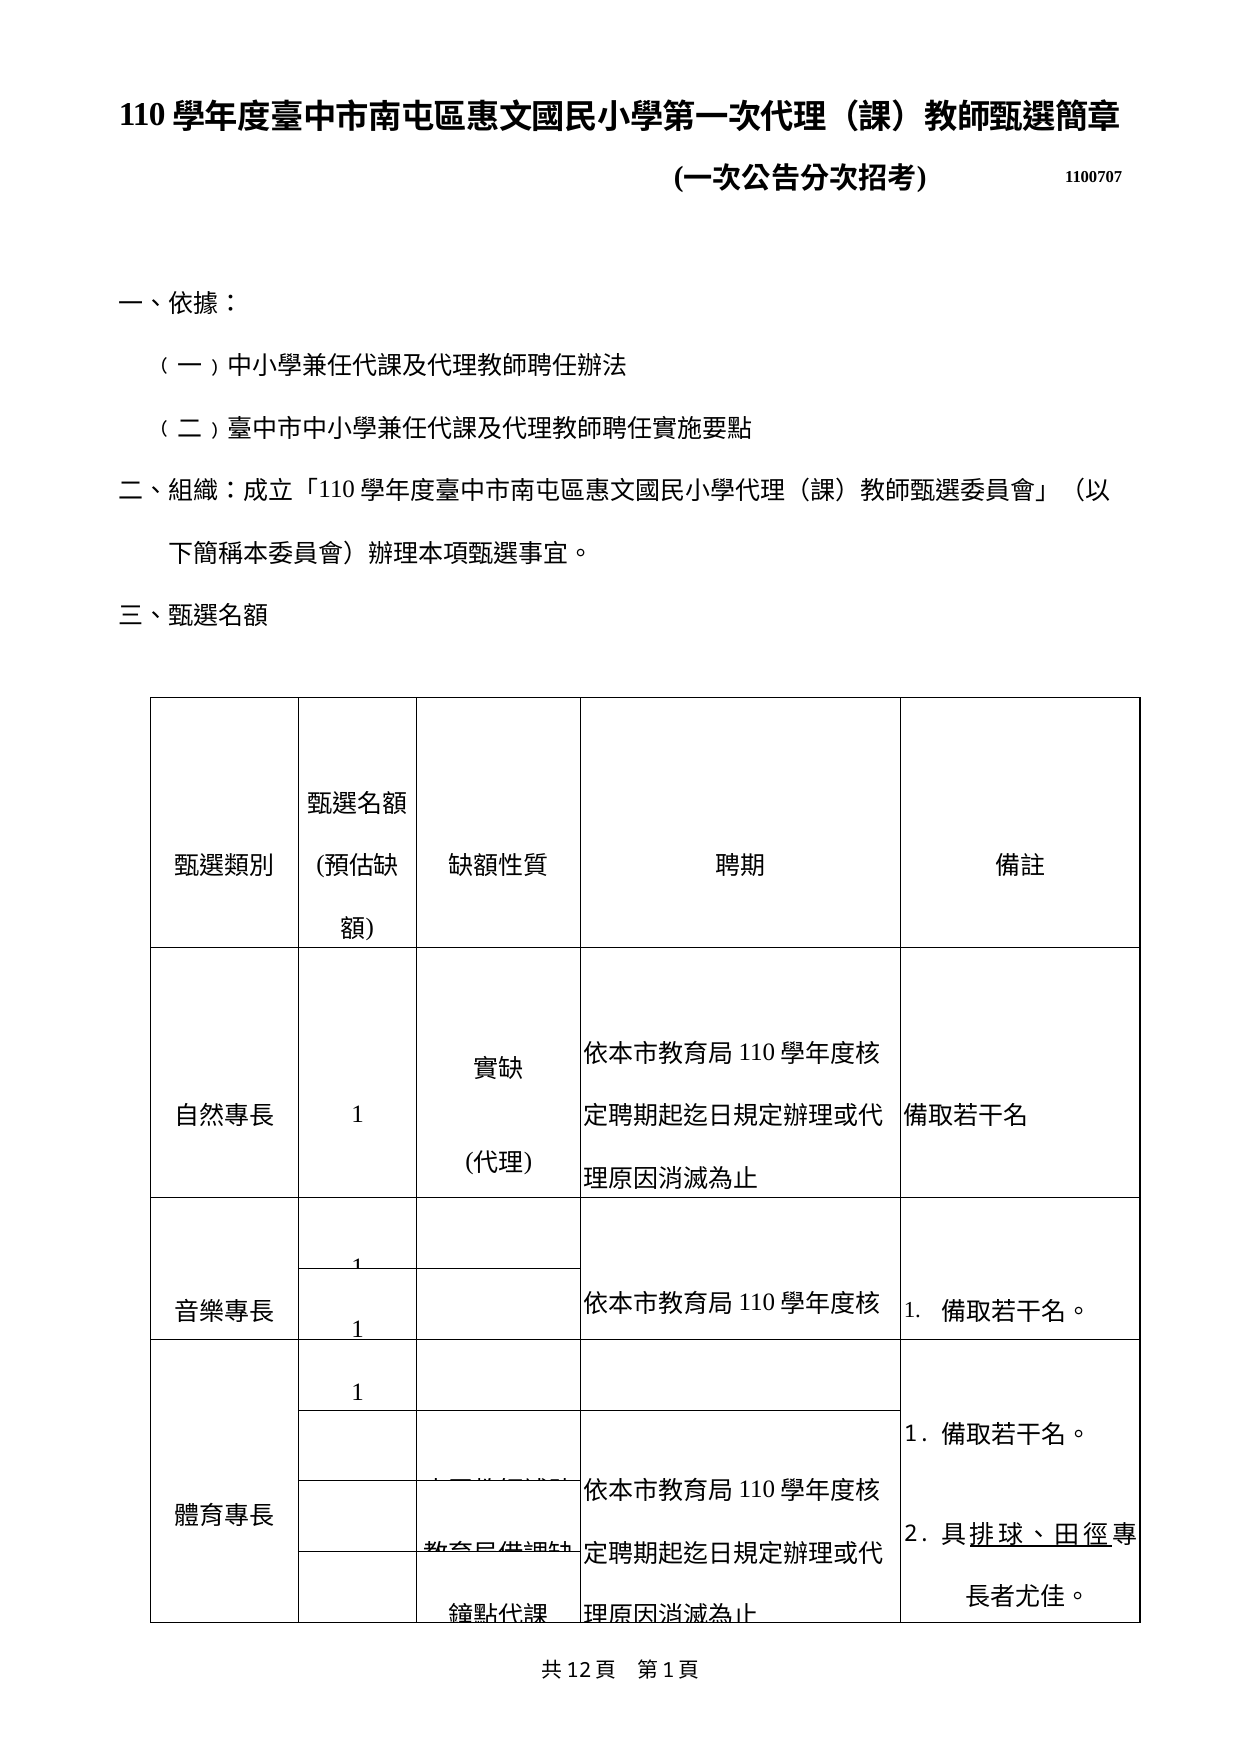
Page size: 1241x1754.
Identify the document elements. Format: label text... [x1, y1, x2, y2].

table_cell 音樂專長 [151, 1198, 298, 1339]
text 一、依據： [118, 259, 1122, 322]
text ﹙一﹚中小學兼任代課及代理教師聘任辦法 [152, 322, 1122, 384]
table_cell 1 [299, 1552, 416, 1622]
table_cell 鐘點代課 [417, 1269, 580, 1339]
table_cell 依本市教育局110學年度核定聘期起迄日規定辦理或代理原因消滅為止 [581, 1198, 900, 1339]
text 二、組織：成立「110學年度臺中市南屯區惠文國民小學代理（課）教師甄選委員會」（以下簡稱本委員會）辦理本項甄選事宜。 [118, 447, 1122, 572]
table_cell 備取若干名 [901, 948, 1139, 1197]
table_header 聘期 [581, 698, 900, 947]
table_cell 自然專長 [151, 948, 298, 1197]
table_cell 依親留職停薪 (代理) [417, 1340, 580, 1409]
table_header 甄選名額 (預估缺額) [299, 698, 416, 947]
table_cell 鐘點代課 [417, 1552, 580, 1622]
table_cell 110年9月1日至111年6月30日止或代理原因消滅為止 [581, 1340, 900, 1409]
text ﹙二﹚臺中市中小學兼任代課及代理教師聘任實施要點 [152, 384, 1122, 447]
table_cell 1 [299, 1198, 416, 1268]
table_cell 依本市教育局110學年度核定聘期起迄日規定辦理或代理原因消滅為止 [581, 948, 900, 1197]
table_cell 1 [299, 948, 416, 1197]
table_header 缺額性質 [417, 698, 580, 947]
table_cell 教育局借調缺 (代理) [417, 1481, 580, 1551]
table_cell 依親留職停薪 (代理) [417, 1198, 580, 1268]
table_cell 1 [299, 1411, 416, 1480]
table_cell 1 [299, 1269, 416, 1339]
table_cell 體育專長 [151, 1340, 298, 1622]
text 110學年度臺中市南屯區惠文國民小學第一次代理（課）教師甄選簡章 [118, 72, 1122, 134]
table_cell 1 [299, 1340, 416, 1409]
table_header 甄選類別 [151, 698, 298, 947]
table_header 備註 [901, 698, 1139, 947]
table_cell 依本市教育局110學年度核定聘期起迄日規定辦理或代理原因消滅為止 [581, 1411, 900, 1622]
text (一次公告分次招考) 1100707 [118, 134, 1122, 197]
table_cell 1 [299, 1481, 416, 1551]
table_cell 備取若干名。 具排球、田徑專長者尤佳。 央團教師補助缺額依教育主管機關核定函文憑辦。 教育局借調缺額依本市教育局相關函文憑辦。 [901, 1340, 1139, 1622]
table_cell 實缺 (代理) [417, 948, 580, 1197]
table_cell 央團教師補助 (代理) [417, 1411, 580, 1480]
text 三、甄選名額 [118, 572, 1122, 634]
table_cell 備取若干名。 具指導兒童樂隊經驗者尤佳。 音樂鐘點代課需兼上其他科目課程 [901, 1198, 1139, 1339]
